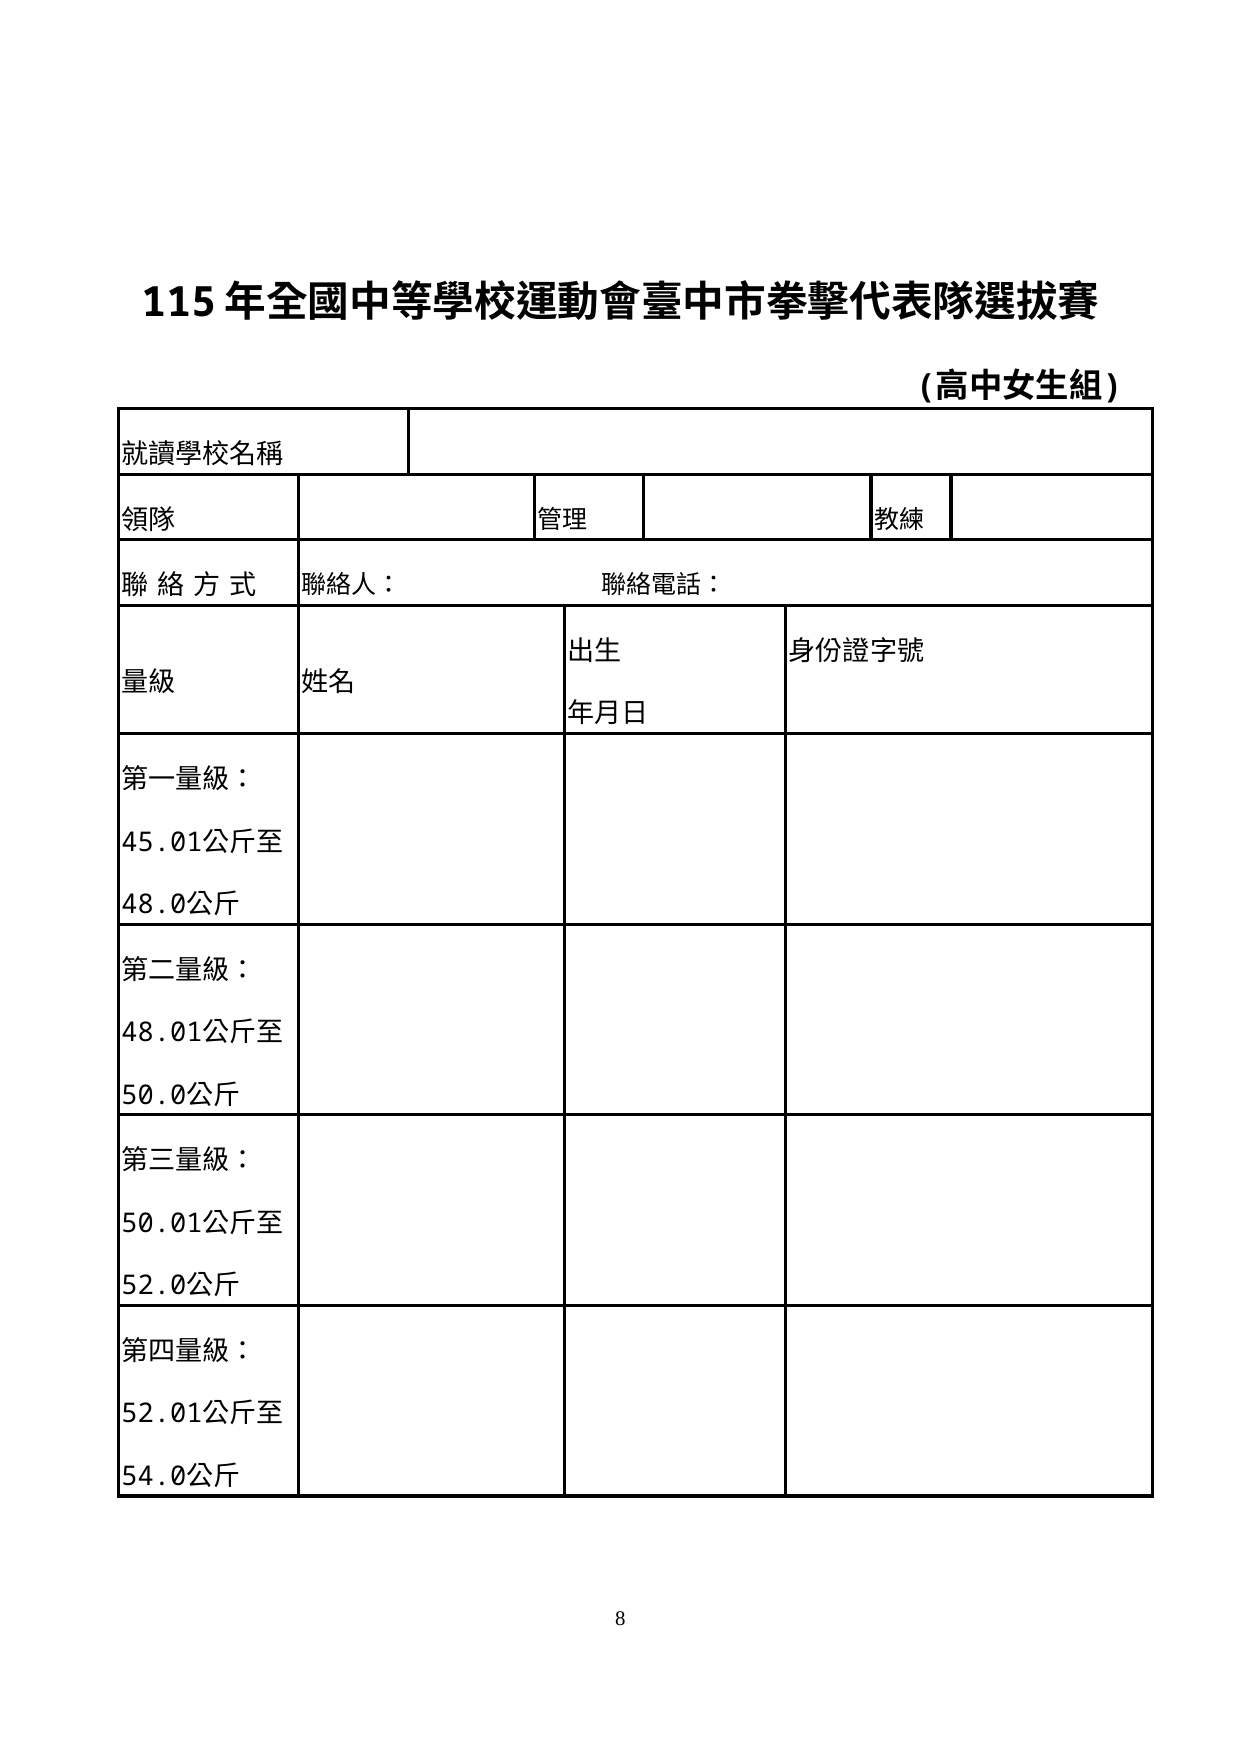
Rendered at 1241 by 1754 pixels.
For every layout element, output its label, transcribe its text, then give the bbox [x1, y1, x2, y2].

table_cell [787, 926, 1151, 1113]
text 115年全國中等學校運動會臺中市拳擊代表隊選拔賽 [118, 268, 1122, 328]
table_cell 身份證字號 [787, 607, 1151, 732]
table_cell [953, 476, 1151, 538]
table_cell 姓名 [300, 607, 563, 732]
table_cell 量級 [120, 607, 297, 732]
table_header 就讀學校名稱 [120, 410, 407, 472]
table_cell 第一量級：45.01公斤至48.0公斤 [120, 735, 297, 922]
table_cell 聯絡方式 [120, 541, 297, 604]
table_cell 第四量級：52.01公斤至54.0公斤 [120, 1307, 297, 1494]
table_cell [566, 926, 784, 1113]
table_cell [787, 1116, 1151, 1304]
table_cell 第三量級：50.01公斤至52.0公斤 [120, 1116, 297, 1304]
table_cell [300, 1116, 563, 1304]
table_cell [787, 735, 1151, 922]
table_cell [566, 1307, 784, 1494]
table_cell 教練 [873, 476, 949, 538]
table_cell 第二量級：48.01公斤至50.0公斤 [120, 926, 297, 1113]
table_cell [566, 1116, 784, 1304]
table_cell [300, 1307, 563, 1494]
text (高中女生組) [118, 358, 1122, 407]
table_cell 聯絡人： 聯絡電話： [300, 541, 1151, 604]
table_header [410, 410, 1151, 472]
table_cell [300, 476, 533, 538]
table_cell [300, 735, 563, 922]
table_cell [300, 926, 563, 1113]
table_cell 管理 [536, 476, 642, 538]
table_cell 出生 年月日 [566, 607, 784, 732]
table_cell 領隊 [120, 476, 297, 538]
table_cell [645, 476, 869, 538]
table_cell [787, 1307, 1151, 1494]
table_cell [566, 735, 784, 922]
